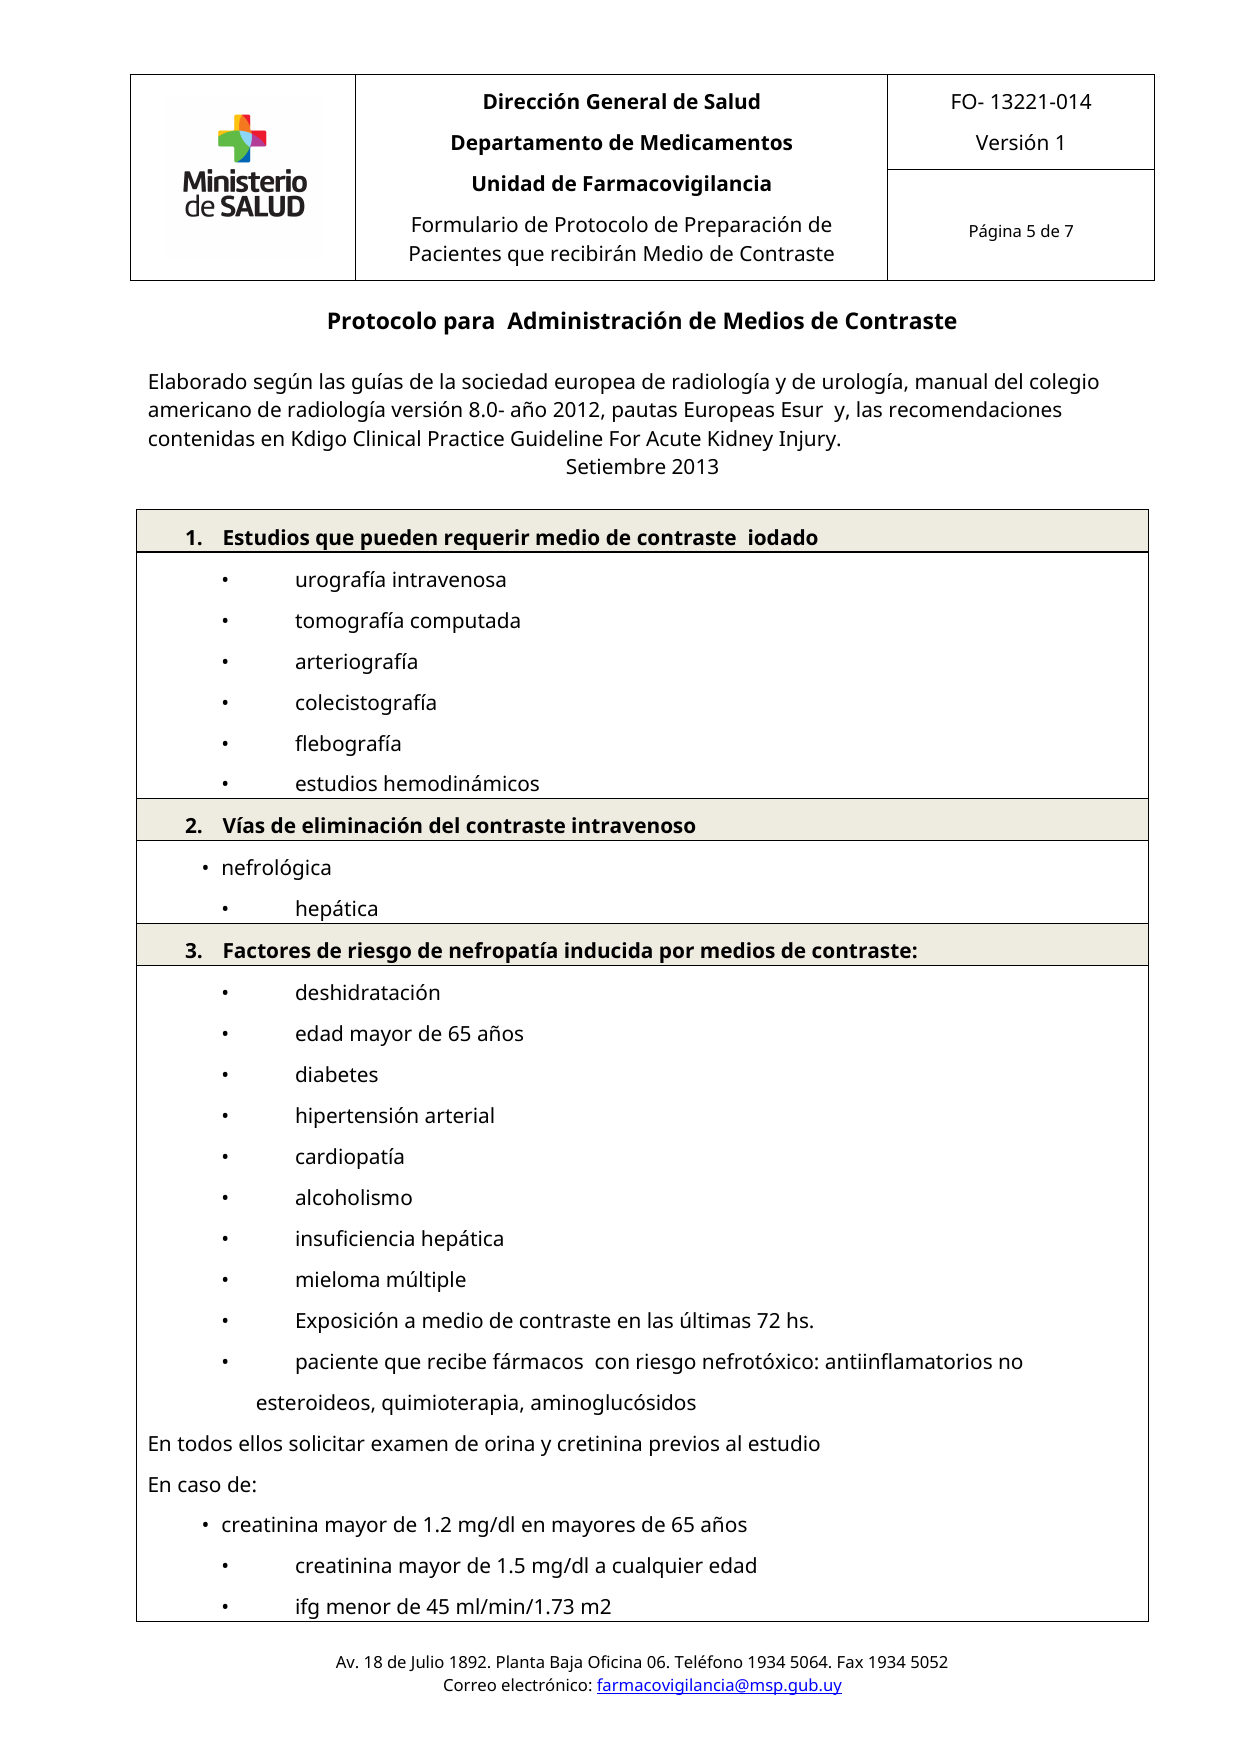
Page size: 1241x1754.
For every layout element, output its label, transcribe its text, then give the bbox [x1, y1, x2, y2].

table_cell Factores de riesgo de nefropatía inducida por medios de contraste: [137, 924, 1148, 965]
text Protocolo para Administración de Medios de Contraste [148, 305, 1137, 336]
text Setiembre 2013 [148, 452, 1137, 481]
table_header Estudios que pueden requerir medio de contraste iodado [137, 510, 1148, 551]
picture [164, 96, 322, 258]
table_cell • nefrológica • hepática [137, 841, 1148, 923]
table_cell • deshidratación • edad mayor de 65 años • diabetes • hipertensión arterial • cardiopatía • alcoholismo • insuficiencia hepática • mieloma múltiple • Exposición a medio de contraste en las últimas 72 hs. • paciente que recibe fármacos con riesgo nefrotóxico: antiinflamatorios no esteroideos, quimioterapia, aminoglucósidos En todos ellos solicitar examen de orina y cretinina previos al estudio En caso de: • creatinina mayor de 1.2 mg/dl en mayores de 65 años • creatinina mayor de 1.5 mg/dl a cualquier edad • ifg menor de 45 ml/min/1.73 m2 [137, 966, 1148, 1621]
text Elaborado según las guías de la sociedad europea de radiología y de urología, manual del colegio americano de radiología versión 8.0- año 2012, pautas Europeas Esur y, las recomendaciones contenidas en Kdigo Clinical Practice Guideline For Acute Kidney Injury. [148, 367, 1137, 452]
table_cell Vías de eliminación del contraste intravenoso [137, 799, 1148, 840]
table_cell • urografía intravenosa • tomografía computada • arteriografía • colecistografía • flebografía • estudios hemodinámicos [137, 553, 1148, 798]
